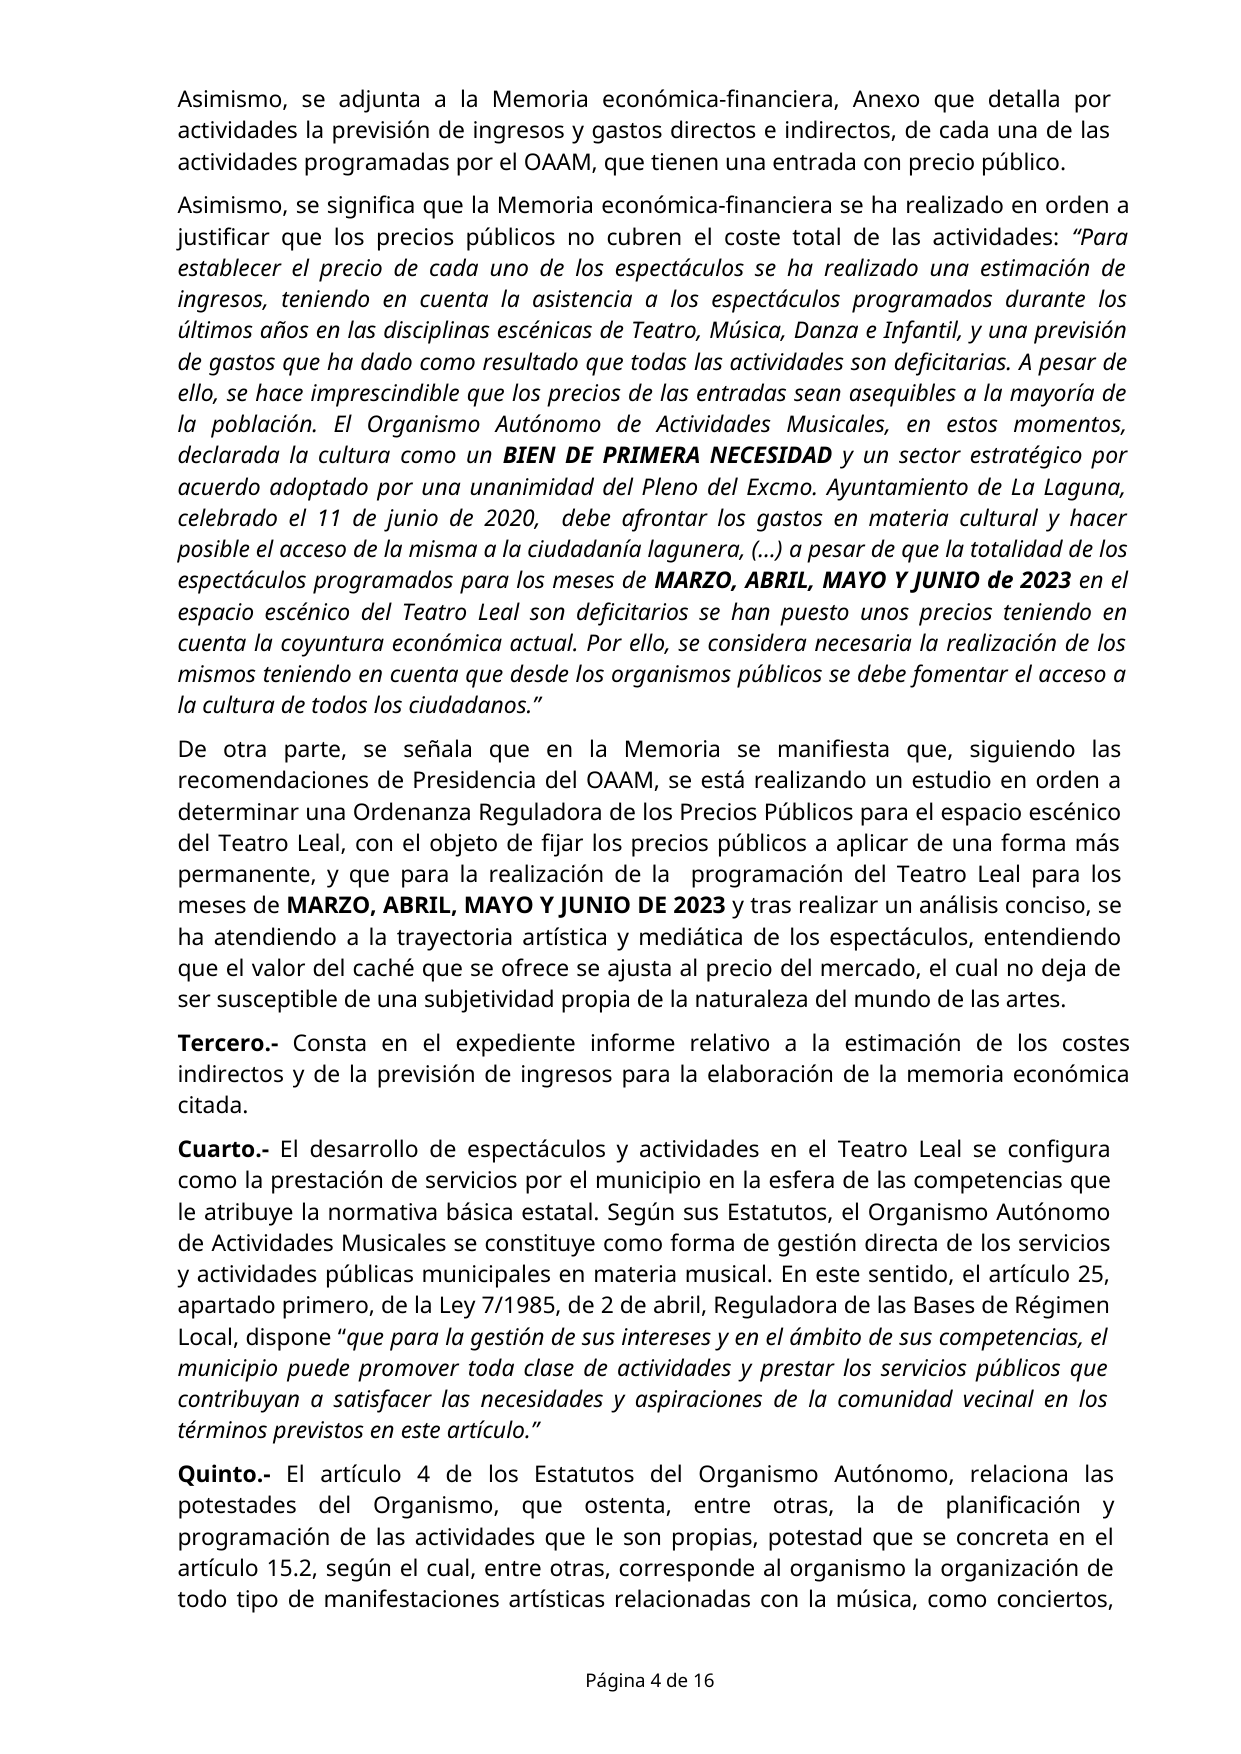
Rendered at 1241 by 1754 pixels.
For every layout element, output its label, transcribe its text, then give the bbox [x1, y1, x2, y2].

text Asimismo, se adjunta a la Memoria económica-financiera, Anexo que detalla por actividades la previsión de ingresos y gastos directos e indirectos, de cada una de las actividades programadas por el OAAM, que tienen una entrada con precio público. [177, 83, 1112, 177]
text Cuarto.- El desarrollo de espectáculos y actividades en el Teatro Leal se configura como la prestación de servicios por el municipio en la esfera de las competencias que le atribuye la normativa básica estatal. Según sus Estatutos, el Organismo Autónomo de Actividades Musicales se constituye como forma de gestión directa de los servicios y actividades públicas municipales en materia musical. En este sentido, el artículo 25, apartado primero, de la Ley 7/1985, de 2 de abril, Reguladora de las Bases de Régimen Local, dispone “que para la gestión de sus intereses y en el ámbito de sus competencias, el municipio puede promover toda clase de actividades y prestar los servicios públicos que contribuyan a satisfacer las necesidades y aspiraciones de la comunidad vecinal en los términos previstos en este artículo.” [177, 1133, 1112, 1446]
text Tercero.- Consta en el expediente informe relativo a la estimación de los costes indirectos y de la previsión de ingresos para la elaboración de la memoria económica citada. [177, 1027, 1131, 1121]
text Quinto.- El artículo 4 de los Estatutos del Organismo Autónomo, relaciona las potestades del Organismo, que ostenta, entre otras, la de planificación y programación de las actividades que le son propias, potestad que se concreta en el artículo 15.2, según el cual, entre otras, corresponde al organismo la organización de todo tipo de manifestaciones artísticas relacionadas con la música, como conciertos, [177, 1458, 1115, 1614]
text De otra parte, se señala que en la Memoria se manifiesta que, siguiendo las recomendaciones de Presidencia del OAAM, se está realizando un estudio en orden a determinar una Ordenanza Reguladora de los Precios Públicos para el espacio escénico del Teatro Leal, con el objeto de fijar los precios públicos a aplicar de una forma más permanente, y que para la realización de la programación del Teatro Leal para los meses de MARZO, ABRIL, MAYO Y JUNIO DE 2023 y tras realizar un análisis conciso, se ha atendiendo a la trayectoria artística y mediática de los espectáculos, entendiendo que el valor del caché que se ofrece se ajusta al precio del mercado, el cual no deja de ser susceptible de una subjetividad propia de la naturaleza del mundo de las artes. [177, 733, 1122, 1014]
text Asimismo, se significa que la Memoria económica-financiera se ha realizado en orden a justificar que los precios públicos no cubren el coste total de las actividades: “Para establecer el precio de cada uno de los espectáculos se ha realizado una estimación de ingresos, teniendo en cuenta la asistencia a los espectáculos programados durante los últimos años en las disciplinas escénicas de Teatro, Música, Danza e Infantil, y una previsión de gastos que ha dado como resultado que todas las actividades son deficitarias. A pesar de ello, se hace imprescindible que los precios de las entradas sean asequibles a la mayoría de la población. El Organismo Autónomo de Actividades Musicales, en estos momentos, declarada la cultura como un BIEN DE PRIMERA NECESIDAD y un sector estratégico por acuerdo adoptado por una unanimidad del Pleno del Excmo. Ayuntamiento de La Laguna, celebrado el 11 de junio de 2020, debe afrontar los gastos en materia cultural y hacer posible el acceso de la misma a la ciudadanía lagunera, (…) a pesar de que la totalidad de los espectáculos programados para los meses de MARZO, ABRIL, MAYO Y JUNIO de 2023 en el espacio escénico del Teatro Leal son deficitarios se han puesto unos precios teniendo en cuenta la coyuntura económica actual. Por ello, se considera necesaria la realización de los mismos teniendo en cuenta que desde los organismos públicos se debe fomentar el acceso a la cultura de todos los ciudadanos.” [177, 189, 1131, 721]
